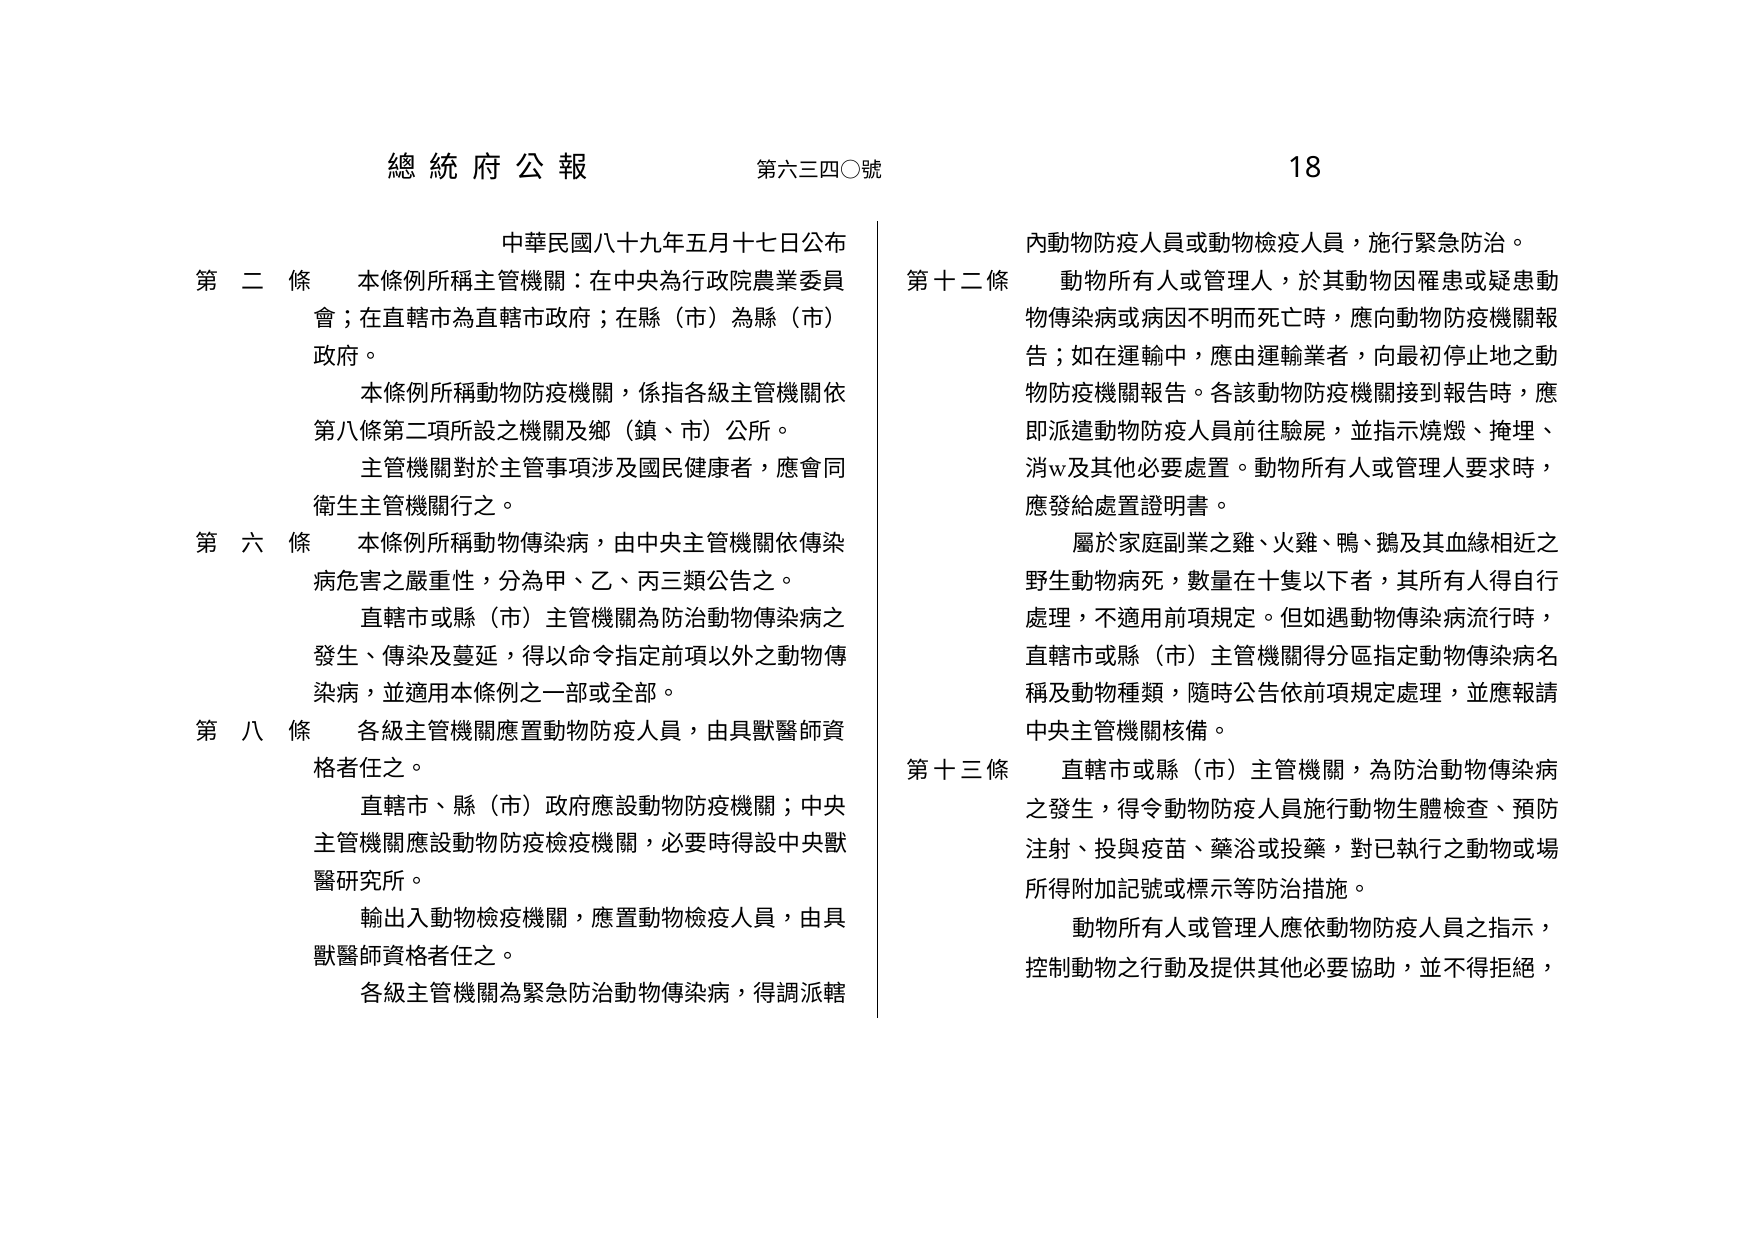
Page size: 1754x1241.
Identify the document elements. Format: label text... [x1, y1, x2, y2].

text 本條例所稱動物防疫機關，係指各級主管機關依第八條第二項所設之機關及鄉（鎮、市）公所。 [313, 372, 847, 447]
text 第十三條 直轄市或縣（市）主管機關，為防治動物傳染病之發生，得令動物防疫人員施行動物生體檢查、預防注射、投與疫苗、藥浴或投藥，對已執行之動物或場所得附加記號或標示等防治措施。 [907, 747, 1559, 905]
text 第 六 條 本條例所稱動物傳染病，由中央主管機關依傳染病危害之嚴重性，分為甲、乙、丙三類公告之。 [195, 522, 847, 597]
text 直轄市、縣（市）政府應設動物防疫機關；中央主管機關應設動物防疫檢疫機關，必要時得設中央獸醫研究所。 [313, 784, 847, 897]
text 第 八 條 各級主管機關應置動物防疫人員，由具獸醫師資格者任之。 [195, 709, 847, 784]
text 輸出入動物檢疫機關，應置動物檢疫人員，由具獸醫師資格者任之。 [313, 897, 847, 972]
text 屬於家庭副業之雞、火雞、鴨、鵝及其血緣相近之野生動物病死，數量在十隻以下者，其所有人得自行處理，不適用前項規定。但如遇動物傳染病流行時，直轄市或縣（市）主管機關得分區指定動物傳染病名稱及動物種類，隨時公告依前項規定處理，並應報請中央主管機關核備。 [1025, 522, 1559, 747]
text 主管機關對於主管事項涉及國民健康者，應會同衛生主管機關行之。 [313, 447, 847, 522]
text 第 二 條 本條例所稱主管機關：在中央為行政院農業委員會；在直轄市為直轄市政府；在縣（市）為縣（市）政府。 [195, 259, 847, 372]
text 各級主管機關為緊急防治動物傳染病，得調派轄 [313, 972, 847, 1009]
text 動物所有人或管理人應依動物防疫人員之指示，控制動物之行動及提供其他必要協助，並不得拒絕， [1025, 905, 1559, 984]
text 中華民國八十九年五月十七日公布 [254, 222, 847, 259]
text 直轄市或縣（市）主管機關為防治動物傳染病之發生、傳染及蔓延，得以命令指定前項以外之動物傳染病，並適用本條例之一部或全部。 [313, 597, 847, 709]
text 內動物防疫人員或動物檢疫人員，施行緊急防治。 [1025, 222, 1559, 259]
text 第十二條 動物所有人或管理人，於其動物因罹患或疑患動物傳染病或病因不明而死亡時，應向動物防疫機關報告；如在運輸中，應由運輸業者，向最初停止地之動物防疫機關報告。各該動物防疫機關接到報告時，應即派遣動物防疫人員前往驗屍，並指示燒燬、掩埋、消及其他必要處置。動物所有人或管理人要求時，應發給處置證明書。 [907, 259, 1559, 522]
